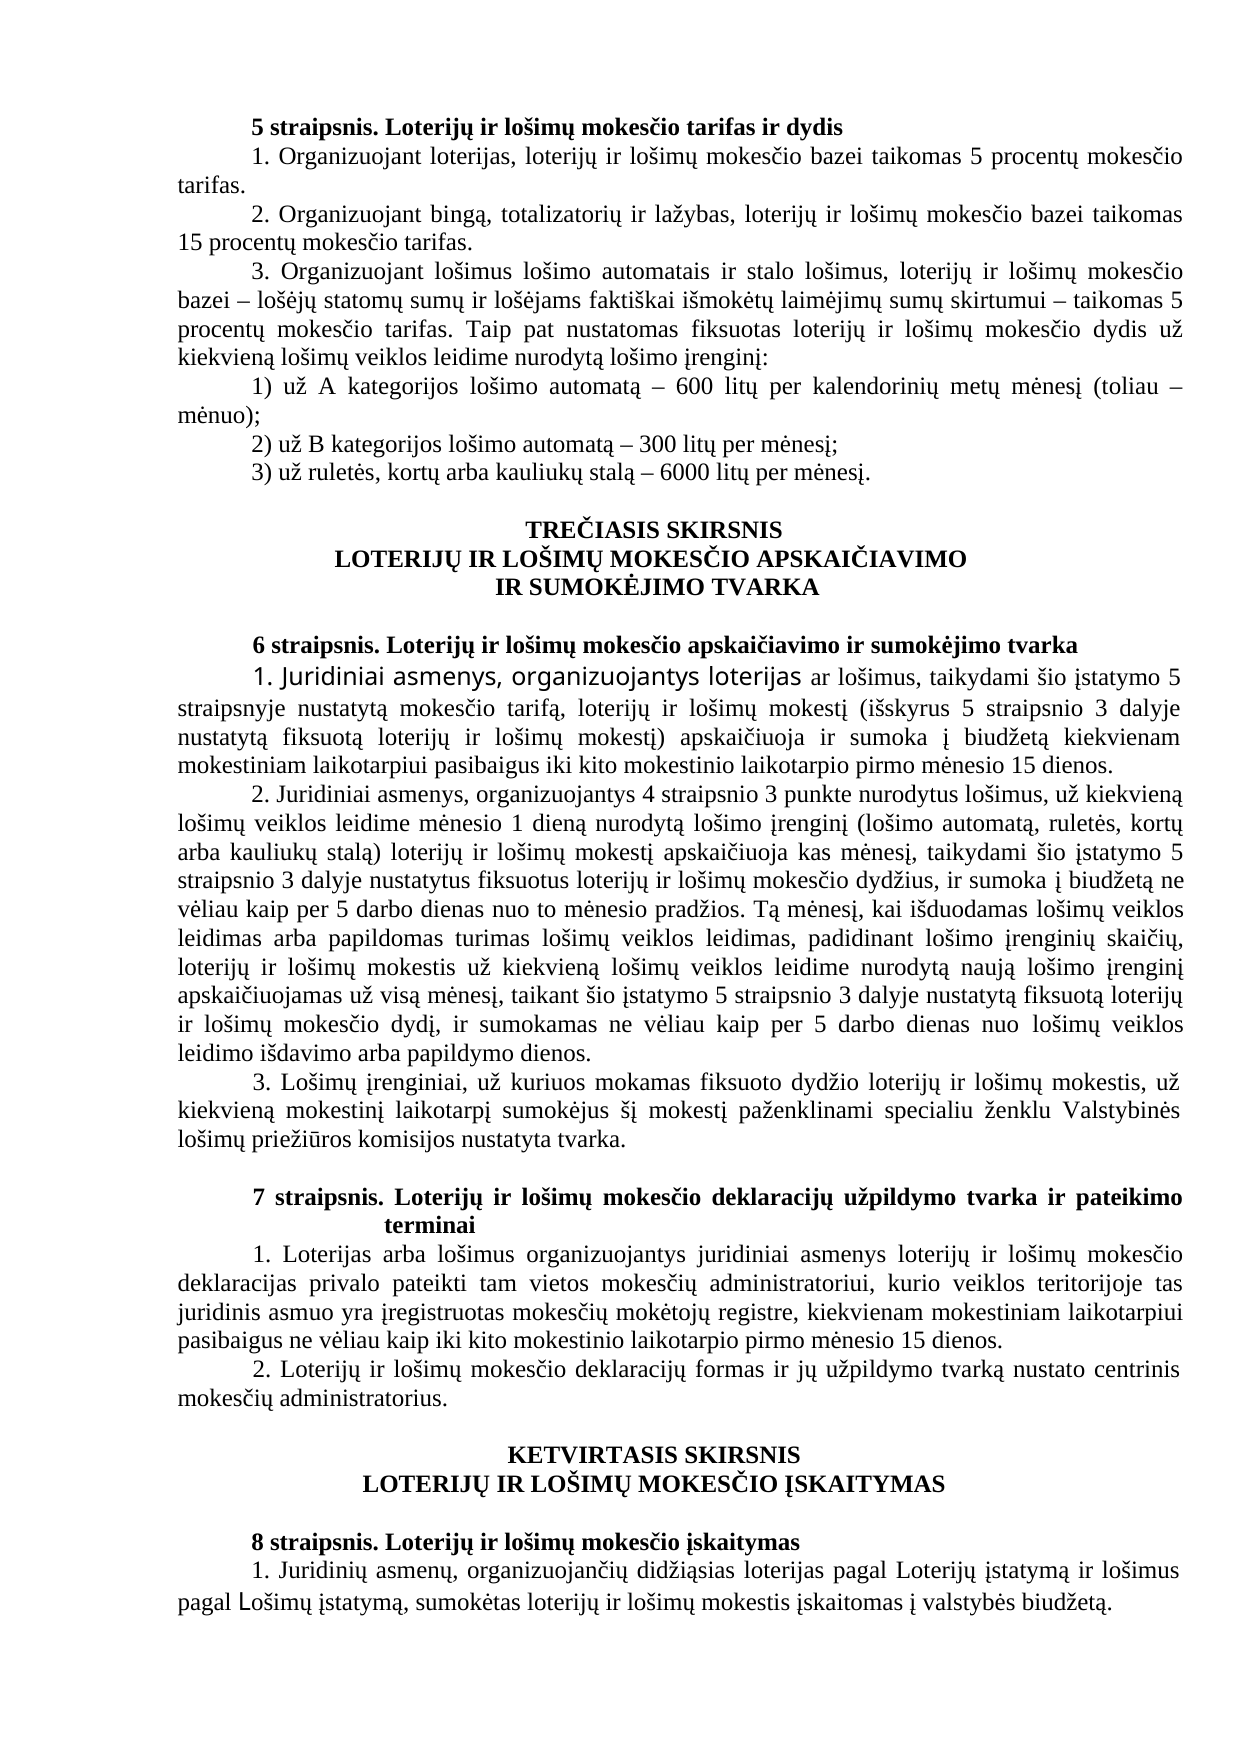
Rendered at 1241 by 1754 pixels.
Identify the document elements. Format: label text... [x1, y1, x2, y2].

text KETVIRTASIS SKIRSNIS [177, 1440, 1131, 1469]
text 2) už B kategorijos lošimo automatą – 300 litų per mėnesį; [177, 429, 1184, 457]
text LOTERIJŲ IR LOŠIMŲ MOKESČIO APSKAIČIAVIMO [177, 544, 1131, 572]
text 5 straipsnis. Loterijų ir lošimų mokesčio tarifas ir dydis [177, 112, 1131, 141]
text TREČIASIS SKIRSNIS [177, 515, 1131, 544]
text 3. Organizuojant lošimus lošimo automatais ir stalo lošimus, loterijų ir lošimų mokesčio bazei – lošėjų statomų sumų ir lošėjams faktiškai išmokėtų laimėjimų sumų skirtumui – taikomas 5 procentų mokesčio tarifas. Taip pat nustatomas fiksuotas loterijų ir lošimų mokesčio dydis už kiekvieną lošimų veiklos leidime nurodytą lošimo įrenginį: [177, 256, 1184, 371]
text 6 straipsnis. Loterijų ir lošimų mokesčio apskaičiavimo ir sumokėjimo tvarka [252, 630, 1169, 659]
text 7 straipsnis. Loterijų ir lošimų mokesčio deklaracijų užpildymo tvarka ir pateikimo terminai [252, 1182, 1184, 1239]
text 1. Loterijas arba lošimus organizuojantys juridiniai asmenys loterijų ir lošimų mokesčio deklaracijas privalo pateikti tam vietos mokesčių administratoriui, kurio veiklos teritorijoje tas juridinis asmuo yra įregistruotas mokesčių mokėtojų registre, kiekvienam mokestiniam laikotarpiui pasibaigus ne vėliau kaip iki kito mokestinio laikotarpio pirmo mėnesio 15 dienos. [177, 1239, 1184, 1354]
text 3. Lošimų įrenginiai, už kuriuos mokamas fiksuoto dydžio loterijų ir lošimų mokestis, už kiekvieną mokestinį laikotarpį sumokėjus šį mokestį paženklinami specialiu ženklu Valstybinės lošimų priežiūros komisijos nustatyta tvarka. [177, 1067, 1181, 1153]
text 2. Loterijų ir lošimų mokesčio deklaracijų formas ir jų užpildymo tvarką nustato centrinis mokesčių administratorius. [177, 1354, 1181, 1412]
text IR SUMOKĖJIMO TVARKA [177, 572, 1131, 601]
text 1. Juridinių asmenų, organizuojančių didžiąsias loterijas pagal Loterijų įstatymą ir lošimus pagal Lošimų įstatymą, sumokėtas loterijų ir lošimų mokestis įskaitomas į valstybės biudžetą. [177, 1555, 1181, 1618]
text 1. Organizuojant loterijas, loterijų ir lošimų mokesčio bazei taikomas 5 procentų mokesčio tarifas. [177, 141, 1184, 199]
text 8 straipsnis. Loterijų ir lošimų mokesčio įskaitymas [177, 1527, 1131, 1555]
text LOTERIJŲ IR LOŠIMŲ MOKESČIO ĮSKAITYMAS [177, 1469, 1131, 1498]
text 2. Juridiniai asmenys, organizuojantys 4 straipsnio 3 punkte nurodytus lošimus, už kiekvieną lošimų veiklos leidime mėnesio 1 dieną nurodytą lošimo įrenginį (lošimo automatą, ruletės, kortų arba kauliukų stalą) loterijų ir lošimų mokestį apskaičiuoja kas mėnesį, taikydami šio įstatymo 5 straipsnio 3 dalyje nustatytus fiksuotus loterijų ir lošimų mokesčio dydžius, ir sumoka į biudžetą ne vėliau kaip per 5 darbo dienas nuo to mėnesio pradžios. Tą mėnesį, kai išduodamas lošimų veiklos leidimas arba papildomas turimas lošimų veiklos leidimas, padidinant lošimo įrenginių skaičių, loterijų ir lošimų mokestis už kiekvieną lošimų veiklos leidime nurodytą naują lošimo įrenginį apskaičiuojamas už visą mėnesį, taikant šio įstatymo 5 straipsnio 3 dalyje nustatytą fiksuotą loterijų ir lošimų mokesčio dydį, ir sumokamas ne vėliau kaip per 5 darbo dienas nuo lošimų veiklos leidimo išdavimo arba papildymo dienos. [177, 779, 1184, 1067]
text 1) už A kategorijos lošimo automatą – 600 litų per kalendorinių metų mėnesį (toliau – mėnuo); [177, 371, 1184, 429]
text 1. Juridiniai asmenys, organizuojantys loterijas ar lošimus, taikydami šio įstatymo 5 straipsnyje nustatytą mokesčio tarifą, loterijų ir lošimų mokestį (išskyrus 5 straipsnio 3 dalyje nustatytą fiksuotą loterijų ir lošimų mokestį) apskaičiuoja ir sumoka į biudžetą kiekvienam mokestiniam laikotarpiui pasibaigus iki kito mokestinio laikotarpio pirmo mėnesio 15 dienos. [177, 659, 1181, 779]
text 3) už ruletės, kortų arba kauliukų stalą – 6000 litų per mėnesį. [177, 457, 1184, 486]
text 2. Organizuojant bingą, totalizatorių ir lažybas, loterijų ir lošimų mokesčio bazei taikomas 15 procentų mokesčio tarifas. [177, 199, 1184, 256]
